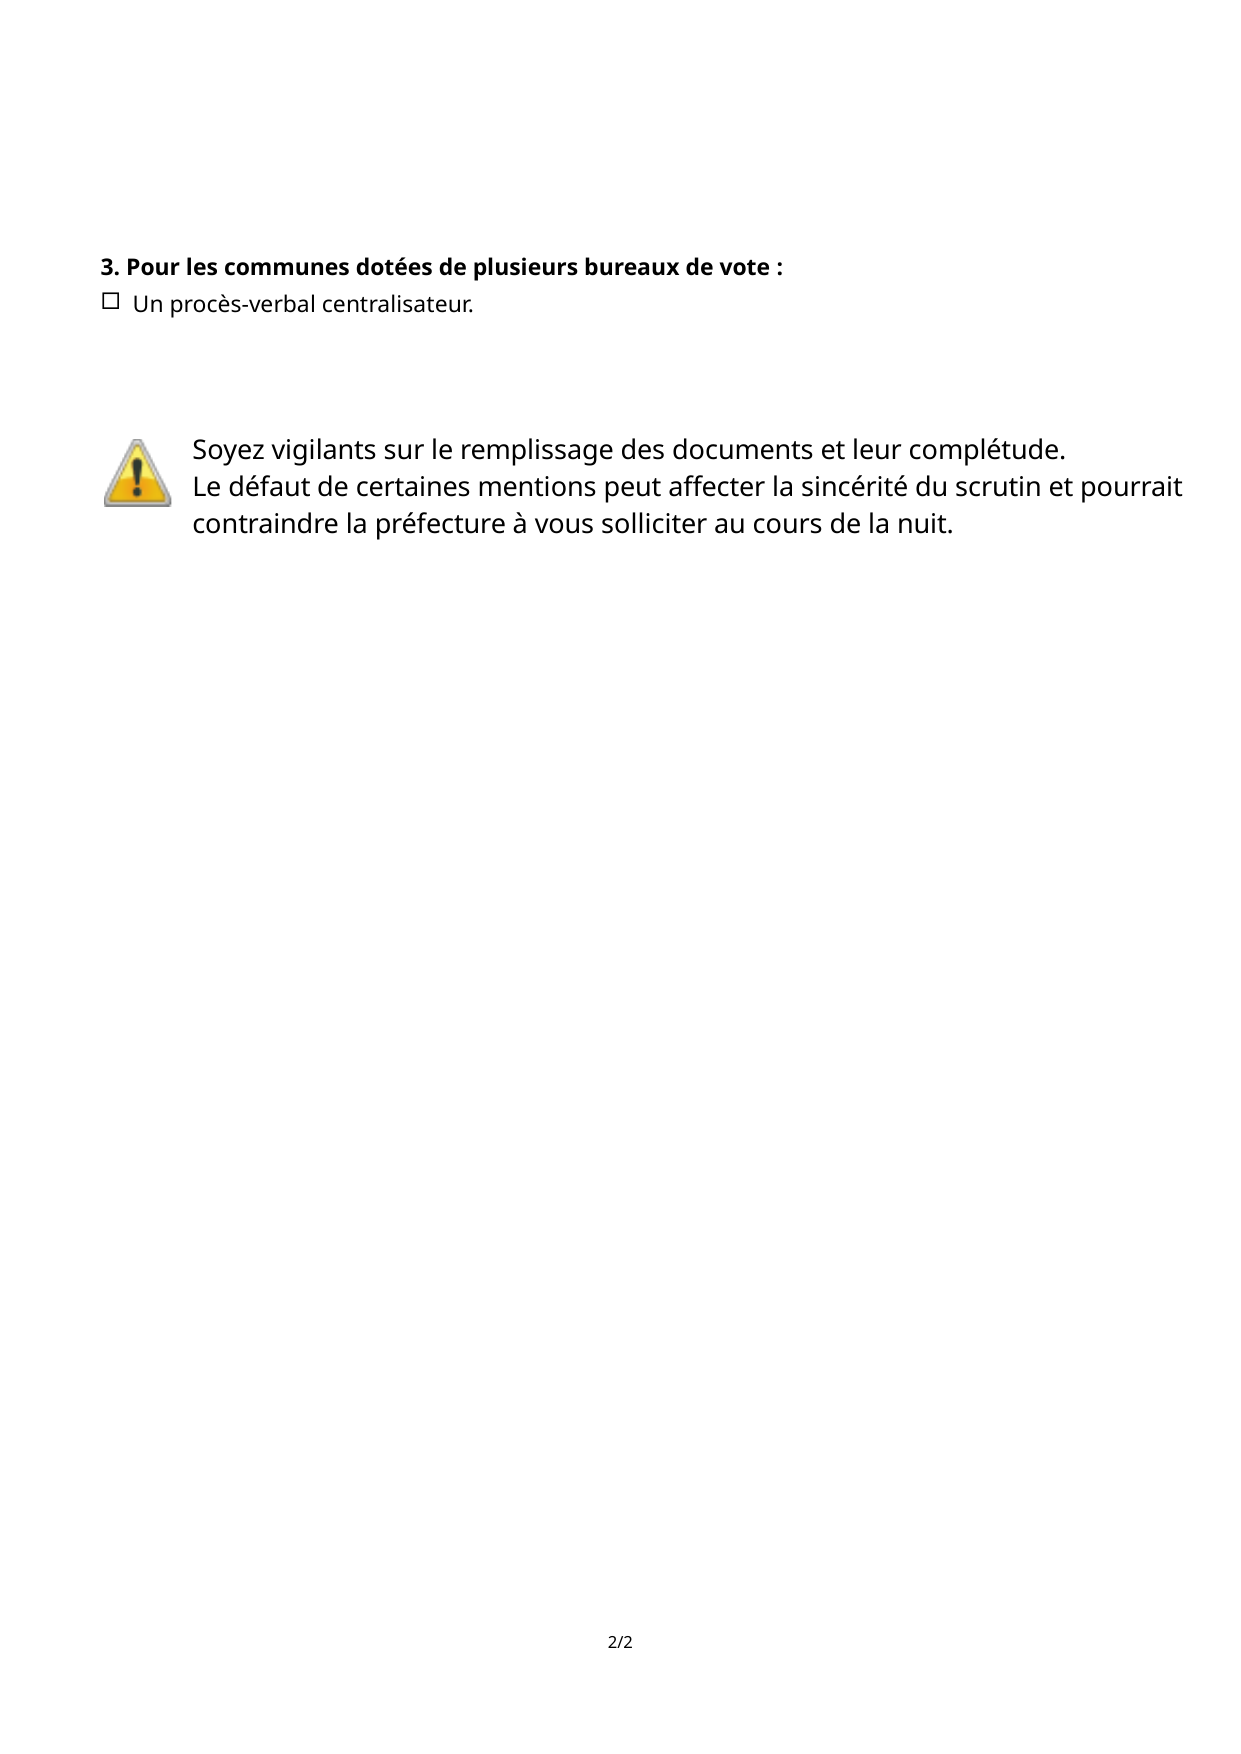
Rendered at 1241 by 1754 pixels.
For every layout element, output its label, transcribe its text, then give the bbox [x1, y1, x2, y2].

text 3. Pour les communes dotées de plusieurs bureaux de vote : [100, 251, 1140, 282]
picture [104, 439, 172, 507]
text  Un procès-verbal centralisateur. [100, 288, 1140, 319]
